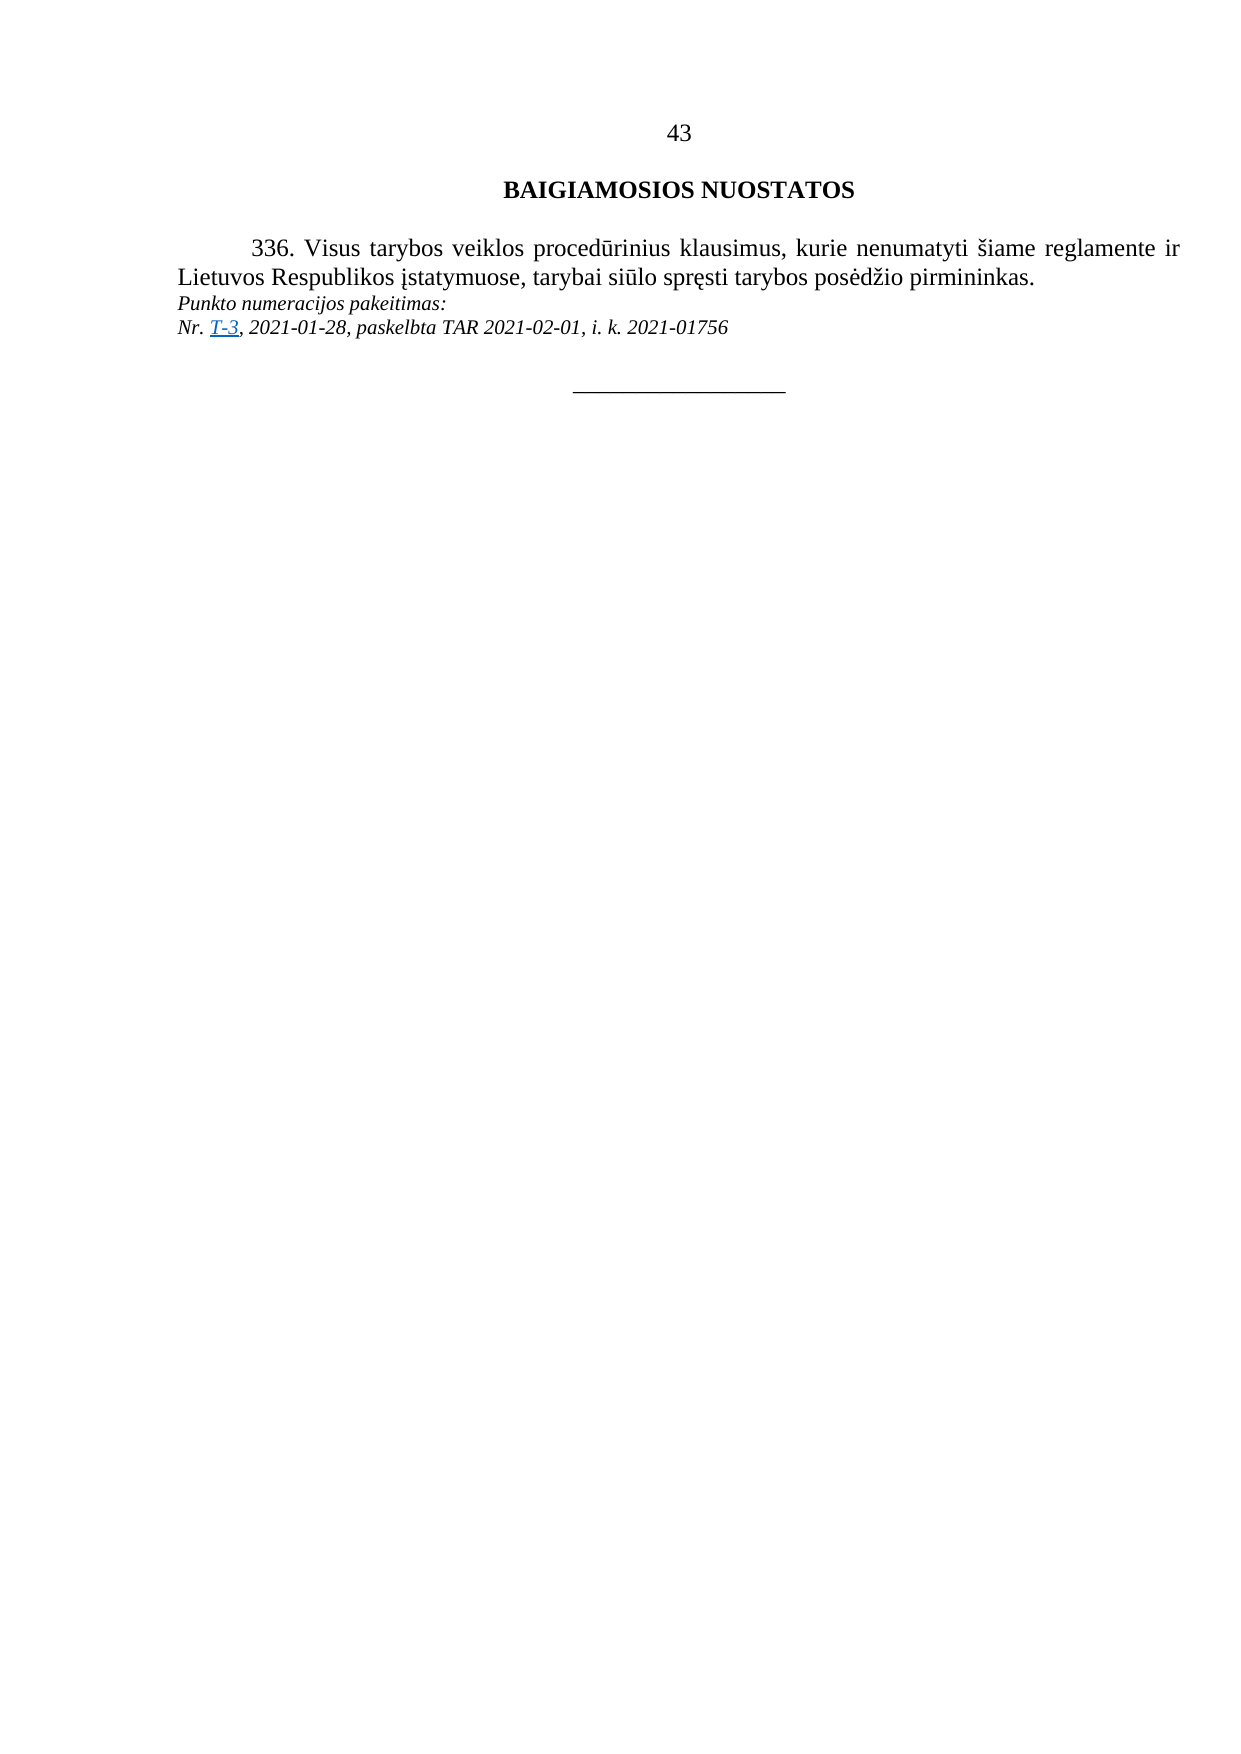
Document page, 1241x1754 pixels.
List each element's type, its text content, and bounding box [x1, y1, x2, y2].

text BAIGIAMOSIOS NUOSTATOS [177, 176, 1181, 204]
text 336. Visus tarybos veiklos procedūrinius klausimus, kurie nenumatyti šiame reglamente ir Lietuvos Respublikos įstatymuose, tarybai siūlo spręsti tarybos posėdžio pirmininkas. [177, 233, 1181, 291]
text Nr. T-3, 2021-01-28, paskelbta TAR 2021-02-01, i. k. 2021-01756 [177, 315, 1181, 339]
text Punkto numeracijos pakeitimas: [177, 291, 1181, 315]
text _________________ [177, 367, 1181, 396]
